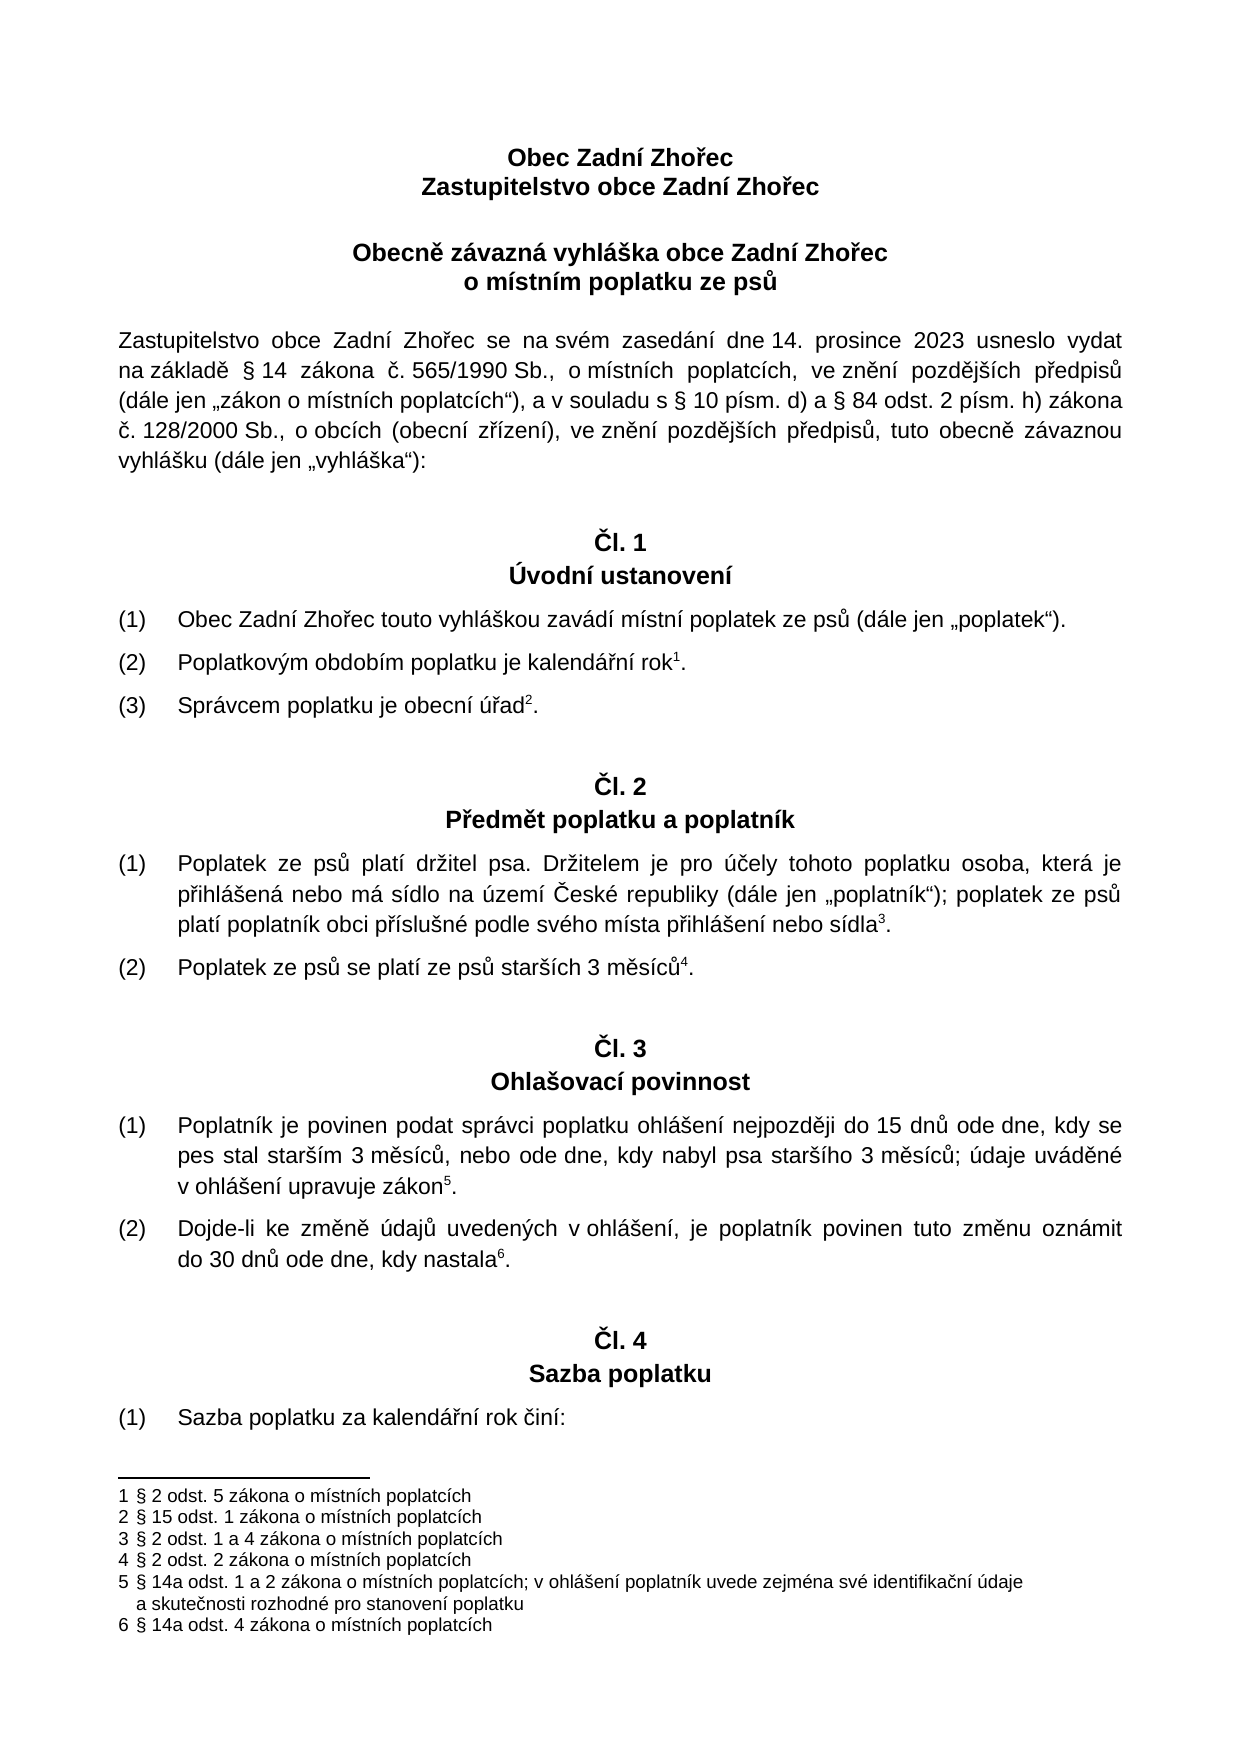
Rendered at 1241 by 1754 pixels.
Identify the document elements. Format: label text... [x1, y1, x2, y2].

subtitle Čl. 2 Předmět poplatku a poplatník [118, 772, 1122, 834]
list § 15 odst. 1 zákona o místních poplatcích [118, 1506, 1122, 1528]
subtitle Čl. 4 Sazba poplatku [118, 1326, 1122, 1388]
list § 2 odst. 5 zákona o místních poplatcích [118, 1484, 1122, 1506]
list Poplatník je povinen podat správci poplatku ohlášení nejpozději do 15 dnů ode dne, kdy se pes stal starším 3 měsíců, nebo ode dne, kdy nabyl psa staršího 3 měsíců; údaje uváděné v ohlášení upravuje zákon. [118, 1112, 1122, 1199]
list § 14a odst. 1 a 2 zákona o místních poplatcích; v ohlášení poplatník uvede zejména své identifikační údaje a skutečnosti rozhodné pro stanovení poplatku [118, 1571, 1122, 1614]
title Obec Zadní Zhořec Zastupitelstvo obce Zadní Zhořec [118, 143, 1122, 201]
list Poplatkovým obdobím poplatku je kalendářní rok. [118, 649, 1122, 675]
list § 2 odst. 1 a 4 zákona o místních poplatcích [118, 1528, 1122, 1549]
list § 2 odst. 2 zákona o místních poplatcích [118, 1549, 1122, 1571]
list Dojde-li ke změně údajů uvedených v ohlášení, je poplatník povinen tuto změnu oznámit do 30 dnů ode dne, kdy nastala. [118, 1215, 1122, 1272]
subtitle Obecně závazná vyhláška obce Zadní Zhořec o místním poplatku ze psů [118, 238, 1122, 295]
text Zastupitelstvo obce Zadní Zhořec se na svém zasedání dne 14. prosince 2023 usneslo vydat na základě § 14 zákona č. 565/1990 Sb., o místních poplatcích, ve znění pozdějších předpisů (dále jen „zákon o místních poplatcích“), a v souladu s § 10 písm. d) a § 84 odst. 2 písm. h) zákona č. 128/2000 Sb., o obcích (obecní zřízení), ve znění pozdějších předpisů, tuto obecně závaznou vyhlášku (dále jen „vyhláška“): [118, 327, 1122, 474]
list Sazba poplatku za kalendářní rok činí: [118, 1404, 1122, 1431]
subtitle Čl. 3 Ohlašovací povinnost [118, 1034, 1122, 1096]
subtitle Čl. 1 Úvodní ustanovení [118, 528, 1122, 589]
list § 14a odst. 4 zákona o místních poplatcích [118, 1614, 1122, 1635]
list Obec Zadní Zhořec touto vyhláškou zavádí místní poplatek ze psů (dále jen „poplatek“). [118, 606, 1122, 633]
list Správcem poplatku je obecní úřad. [118, 692, 1122, 718]
list Poplatek ze psů platí držitel psa. Držitelem je pro účely tohoto poplatku osoba, která je přihlášená nebo má sídlo na území České republiky (dále jen „poplatník“); poplatek ze psů platí poplatník obci příslušné podle svého místa přihlášení nebo sídla. [118, 850, 1122, 937]
list Poplatek ze psů se platí ze psů starších 3 měsíců. [118, 953, 1122, 980]
